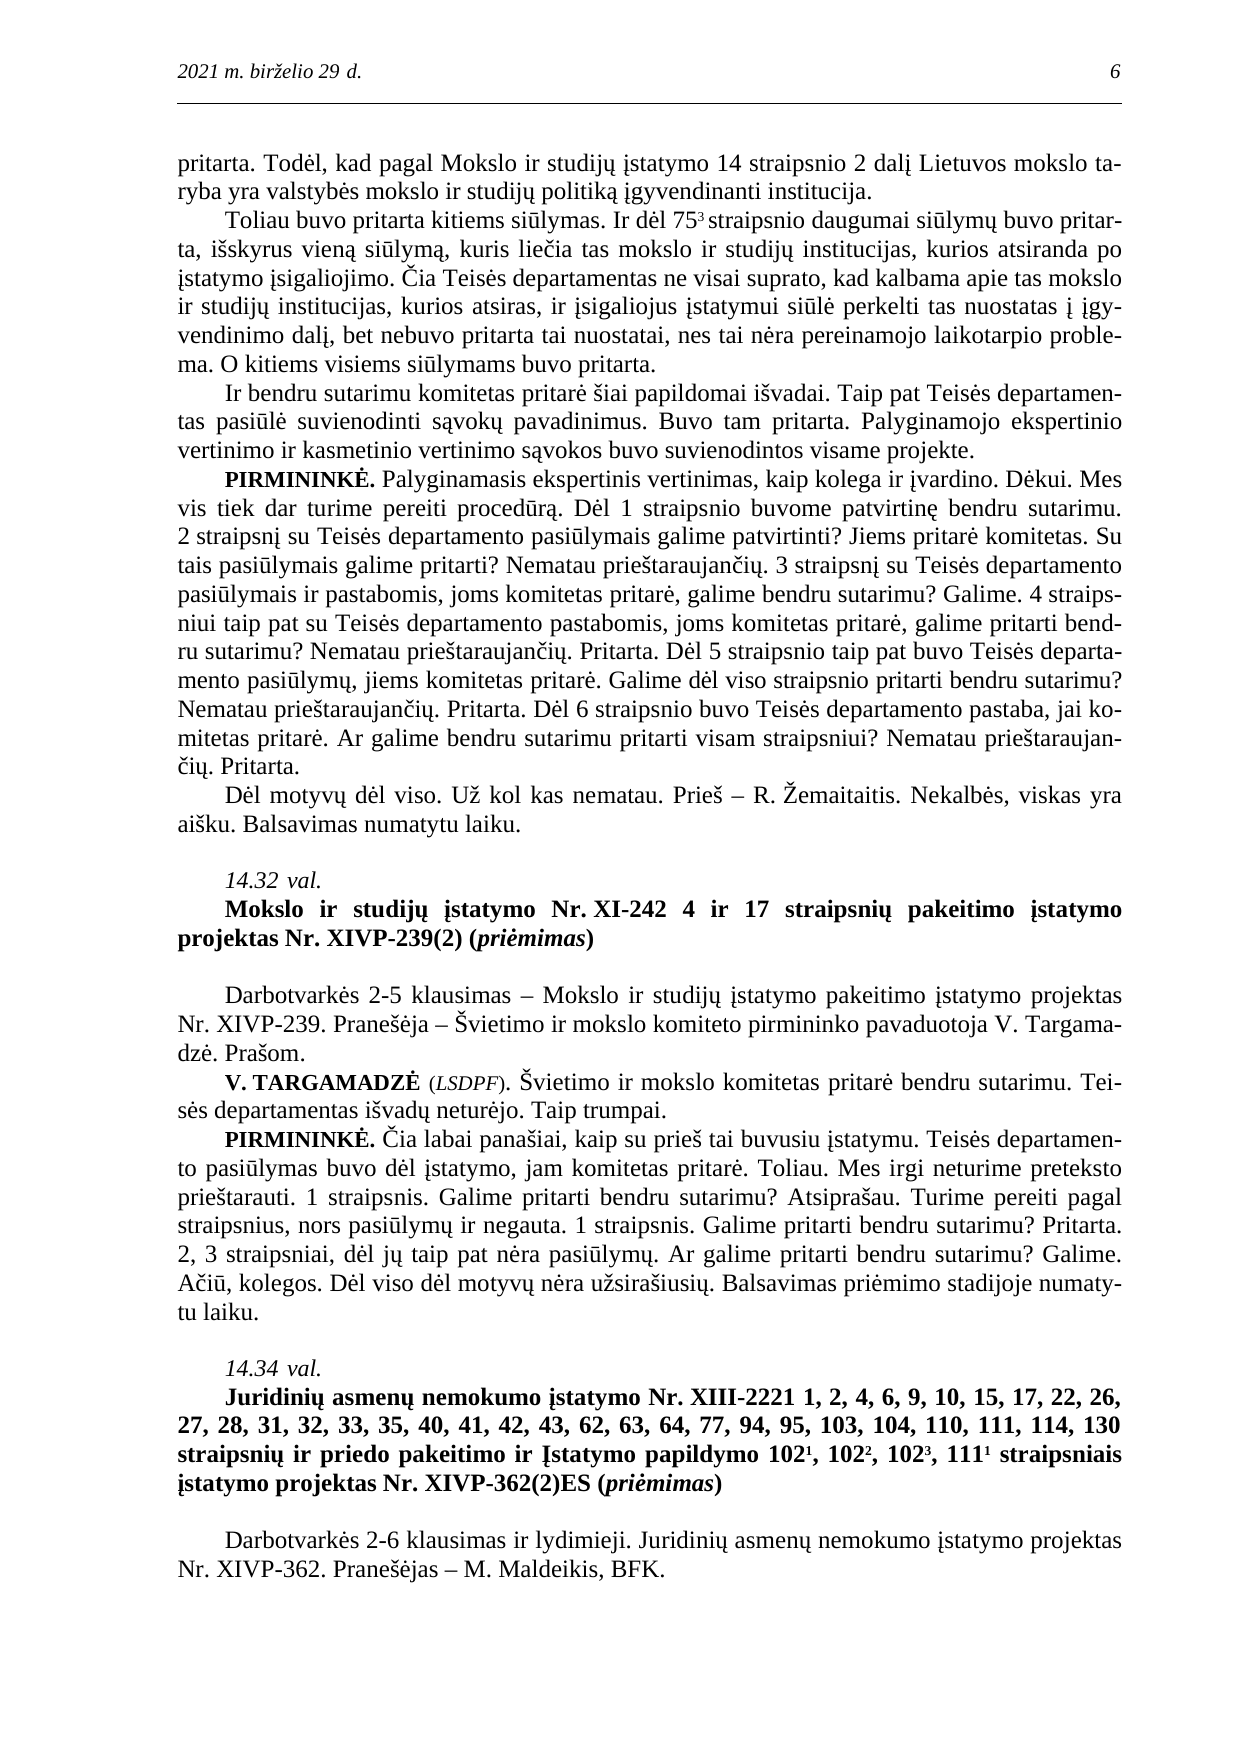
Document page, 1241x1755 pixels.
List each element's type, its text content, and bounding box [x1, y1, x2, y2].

text Dar­bo­tvarkės 2-6 klau­si­mas ir ly­di­mie­ji. Ju­ri­di­nių as­me­nų ne­mo­ku­mo įsta­ty­mo pro­jek­tas Nr. XIVP-362. Pra­ne­šė­jas – M. Mal­dei­kis, BFK. [177, 1525, 1122, 1583]
text Ju­ri­di­nių as­me­nų ne­mo­ku­mo įsta­ty­mo Nr. XIII-2221 1, 2, 4, 6, 9, 10, 15, 17, 22, 26, 27, 28, 31, 32, 33, 35, 40, 41, 42, 43, 62, 63, 64, 77, 94, 95, 103, 104, 110, 111, 114, 130 straips­nių ir prie­do pa­kei­ti­mo ir Įsta­ty­mo pa­pil­dy­mo 1021, 1022, 1023, 1111 straips­niais įsta­ty­mo pro­jek­tas Nr. XIVP-362(2)ES (pri­ėmi­mas) [177, 1382, 1122, 1497]
text PIRMININKĖ. Pa­ly­gi­na­ma­sis eks­per­ti­nis ver­ti­ni­mas, kaip ko­le­ga ir įvar­di­no. Dė­kui. Mes vis tiek dar tu­ri­me per­ei­ti pro­ce­dū­rą. Dėl 1 straips­nio bu­vo­me pa­tvir­ti­nę ben­dru su­ta­ri­mu. 2 straips­nį su Tei­sės de­par­ta­men­to pa­siū­ly­mais ga­li­me pa­tvir­tin­ti? Jiems pri­ta­rė ko­mi­te­tas. Su tais pa­siū­ly­mais ga­li­me pri­tar­ti? Ne­ma­tau prieš­ta­rau­jan­čių. 3 straips­nį su Tei­sės de­par­ta­men­to pa­siū­ly­mais ir pa­sta­bo­mis, joms ko­mi­te­tas pri­ta­rė, ga­li­me ben­dru su­ta­ri­mu? Ga­li­me. 4 straips­niui taip pat su Tei­sės de­par­ta­men­to pa­sta­bo­mis, joms ko­mi­te­tas pri­ta­rė, ga­li­me pri­tar­ti ben­d­ru su­ta­ri­mu? Ne­ma­tau prieš­ta­rau­jan­čių. Pri­tar­ta. Dėl 5 straips­nio taip pat bu­vo Tei­sės de­par­ta­men­to pa­siū­ly­mų, jiems ko­mi­te­tas pri­ta­rė. Ga­li­me dėl vi­so straips­nio pri­tar­ti ben­dru su­ta­ri­mu? Ne­ma­tau prieš­ta­rau­jan­čių. Pri­tar­ta. Dėl 6 straips­nio bu­vo Tei­sės de­par­ta­men­to pa­sta­ba, jai ko­mi­te­tas pri­ta­rė. Ar ga­li­me ben­dru su­ta­ri­mu pri­tar­ti vi­sam straips­niui? Ne­ma­tau prieš­ta­rau­jan­čių. Pri­tar­ta. [177, 464, 1122, 780]
text pri­tar­ta. To­dėl, kad pa­gal Moks­lo ir stu­di­jų įsta­ty­mo 14 straips­nio 2 da­lį Lie­tu­vos moks­lo ta­ry­ba yra vals­ty­bės moks­lo ir stu­di­jų po­li­ti­ką įgy­ven­di­nan­ti ins­ti­tu­ci­ja. [177, 148, 1122, 205]
text Moks­lo ir stu­di­jų įsta­ty­mo Nr. XI-242 4 ir 17 straips­nių pa­kei­ti­mo įsta­ty­mo projektas Nr. XIVP-239(2) (pri­ėmi­mas) [177, 894, 1122, 952]
text To­liau bu­vo pri­tar­ta ki­tiems siū­ly­mas. Ir dėl 753 straips­nio dau­gu­mai siū­ly­mų bu­vo pri­tar­ta, iš­sky­rus vie­ną siū­ly­mą, ku­ris lie­čia tas moks­lo ir stu­di­jų ins­ti­tu­ci­jas, ku­rios at­si­ran­da po įsta­ty­mo įsi­ga­lio­ji­mo. Čia Tei­sės de­par­ta­men­tas ne vi­sai su­pra­to, kad kal­ba­ma apie tas moks­lo ir stu­di­jų ins­ti­tu­ci­jas, ku­rios at­si­ras, ir įsi­ga­lio­jus įsta­ty­mui siū­lė per­kel­ti tas nuo­sta­tas į įgy­ven­di­ni­mo da­lį, bet ne­bu­vo pri­tar­ta tai nuo­sta­tai, nes tai nė­ra per­ei­na­mo­jo lai­ko­tar­pio pro­ble­ma. O ki­tiems vi­siems siū­ly­mams bu­vo pri­tar­ta. [177, 205, 1122, 378]
text Dar­bo­tvarkės 2-5 klau­si­mas – Moks­lo ir stu­di­jų įsta­ty­mo pa­kei­ti­mo įsta­ty­mo pro­jek­tas Nr. XIVP-239. Pra­ne­šė­ja – Švie­ti­mo ir moks­lo ko­mi­te­to pir­mi­nin­ko pa­va­duo­to­ja V. Tar­ga­ma­dzė. Pra­šom. [177, 980, 1122, 1067]
text 14.32 val. [224, 866, 1122, 894]
text Ir ben­dru su­ta­ri­mu ko­mi­te­tas pri­ta­rė šiai pa­pil­do­mai iš­va­dai. Taip pat Tei­sės de­par­ta­men­tas pa­siū­lė su­vie­no­din­ti są­vo­kų pa­va­di­ni­mus. Bu­vo tam pri­tar­ta. Pa­ly­gi­na­mo­jo eks­per­ti­nio ver­ti­ni­mo ir kas­me­ti­nio ver­ti­ni­mo są­vo­kos bu­vo su­vie­no­din­tos vi­sa­me pro­jek­te. [177, 378, 1122, 464]
text V. TARGAMADZĖ (LSDPF). Švie­ti­mo ir moks­lo ko­mi­te­tas pri­ta­rė ben­dru su­ta­ri­mu. Tei­sės de­par­ta­men­tas iš­va­dų ne­tu­rė­jo. Taip trum­pai. [177, 1067, 1122, 1124]
text Dėl mo­ty­vų dėl vi­so. Už kol kas ne­ma­tau. Prieš – R. Že­mai­tai­tis. Ne­kal­bės, vis­kas yra aiš­ku. Bal­sa­vi­mas nu­ma­ty­tu lai­ku. [177, 780, 1122, 838]
text 14.34 val. [224, 1354, 1122, 1382]
text PIRMININKĖ. Čia la­bai pa­na­šiai, kaip su prieš tai bu­vu­siu įsta­ty­mu. Tei­sės de­par­ta­men­to pa­siū­ly­mas bu­vo dėl įsta­ty­mo, jam ko­mi­te­tas pri­ta­rė. To­liau. Mes ir­gi ne­tu­ri­me pre­teks­to prieš­ta­rau­ti. 1 straips­nis. Ga­li­me pri­tar­ti ben­dru su­ta­ri­mu? At­si­pra­šau. Tu­ri­me per­ei­ti pa­gal straips­nius, nors pa­siū­ly­mų ir ne­gau­ta. 1 straips­nis. Ga­li­me pri­tar­ti ben­dru su­ta­ri­mu? Pri­tar­ta. 2, 3 straips­niai, dėl jų taip pat nė­ra pa­siū­ly­mų. Ar ga­li­me pri­tar­ti ben­dru su­ta­ri­mu? Ga­li­me. Ačiū, ko­le­gos. Dėl vi­so dėl mo­ty­vų nė­ra už­si­ra­šiu­sių. Bal­sa­vi­mas pri­ėmi­mo sta­di­jo­je nu­ma­ty­tu lai­ku. [177, 1124, 1122, 1325]
